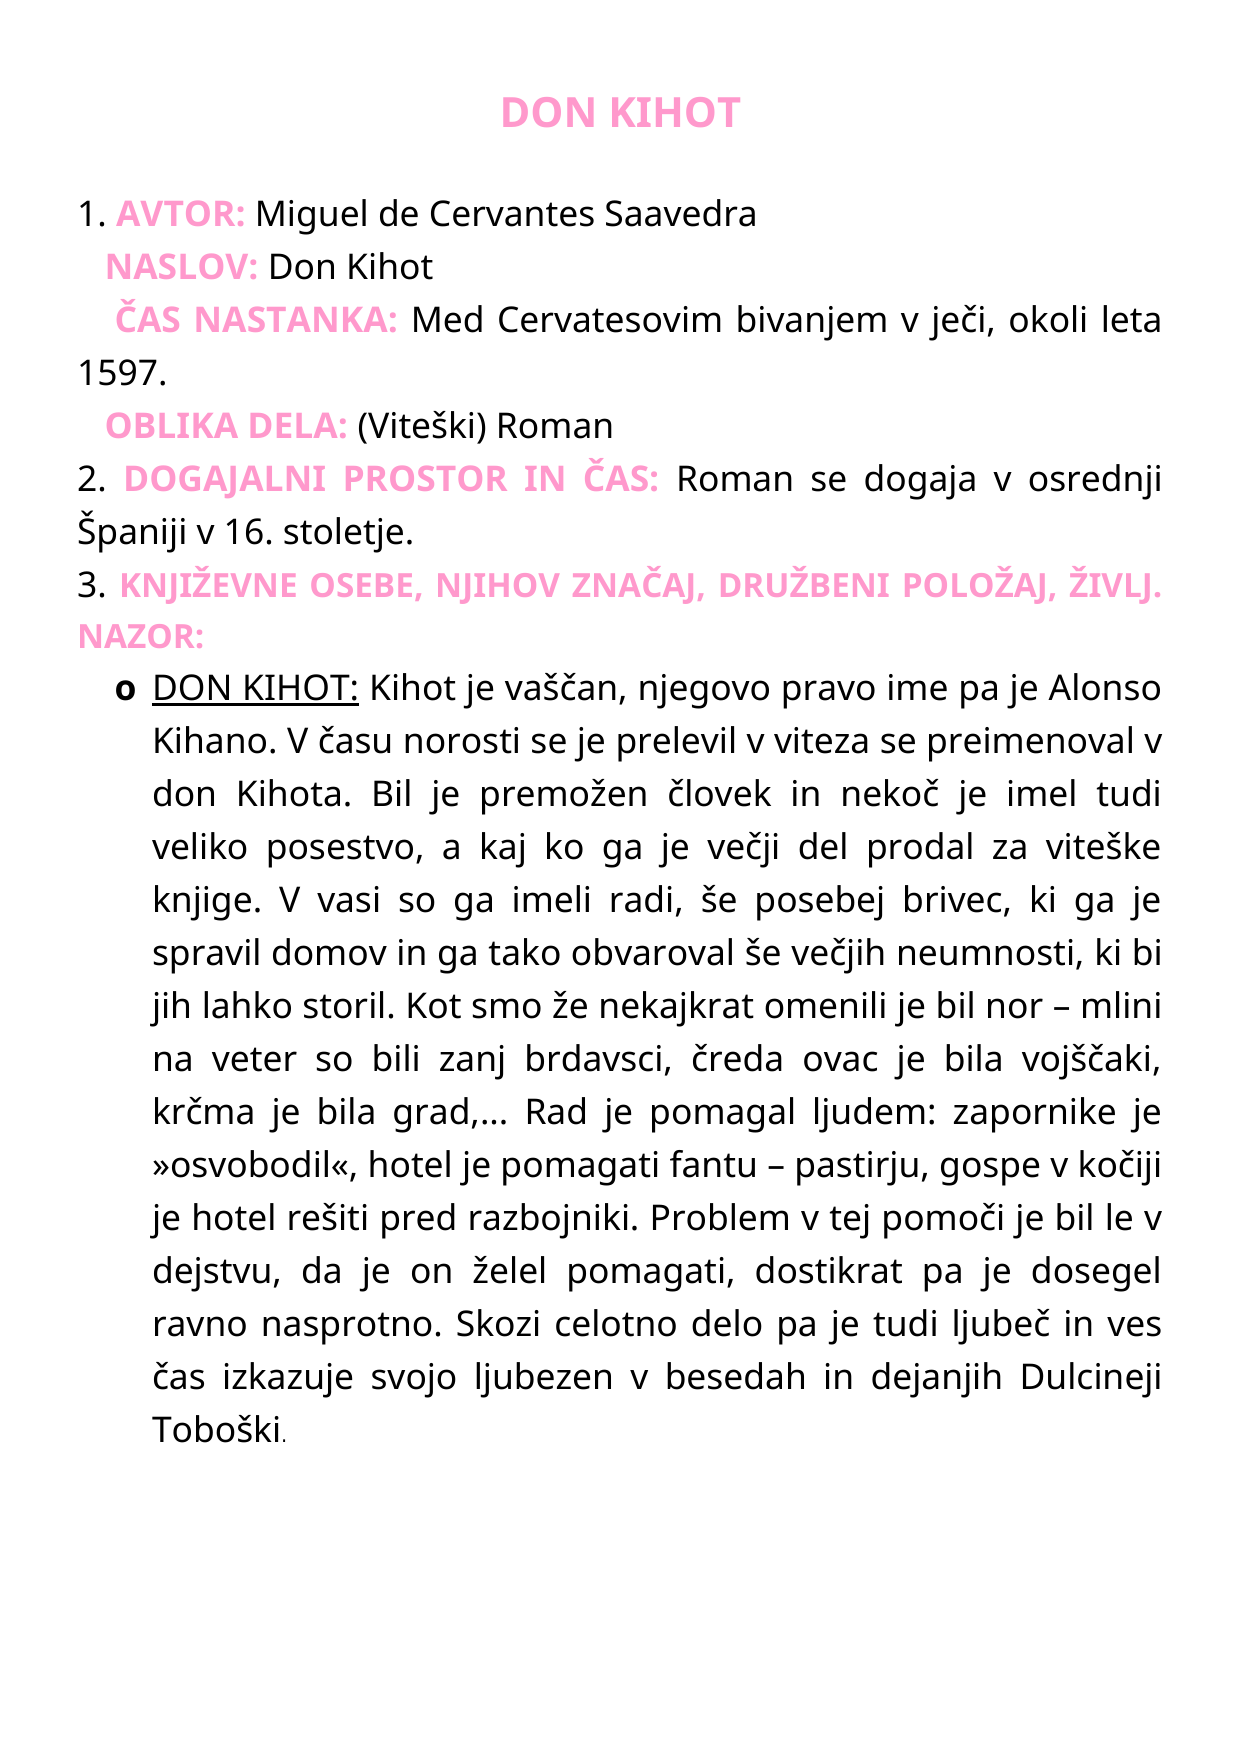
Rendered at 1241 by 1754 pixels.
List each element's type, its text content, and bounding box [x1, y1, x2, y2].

text ČAS NASTANKA: Med Cervatesovim bivanjem v ječi, okoli leta 1597. [77, 295, 1163, 396]
text OBLIKA DELA: (Viteški) Roman [77, 401, 1163, 449]
text DON KIHOT [77, 83, 1163, 139]
text NASLOV: Don Kihot [77, 242, 1163, 290]
text 2. DOGAJALNI PROSTOR IN ČAS: Roman se dogaja v osrednji Španiji v 16. stoletje. [77, 454, 1163, 555]
list DON KIHOT: Kihot je vaščan, njegovo pravo ime pa je Alonso Kihano. V času norosti se je prelevil v viteza se preimenoval v don Kihota. Bil je premožen človek in nekoč je imel tudi veliko posestvo, a kaj ko ga je večji del prodal za viteške knjige. V vasi so ga imeli radi, še posebej brivec, ki ga je spravil domov in ga tako obvaroval še večjih neumnosti, ki bi jih lahko storil. Kot smo že nekajkrat omenili je bil nor – mlini na veter so bili zanj brdavsci, čreda ovac je bila vojščaki, krčma je bila grad,... Rad je pomagal ljudem: zapornike je »osvobodil«, hotel je pomagati fantu – pastirju, gospe v kočiji je hotel rešiti pred razbojniki. Problem v tej pomoči je bil le v dejstvu, da je on želel pomagati, dostikrat pa je dosegel ravno nasprotno. Skozi celotno delo pa je tudi ljubeč in ves čas izkazuje svojo ljubezen v besedah in dejanjih Dulcineji Toboški. [114, 662, 1163, 1453]
text 1. AVTOR: Miguel de Cervantes Saavedra [77, 189, 1163, 237]
text 3. KNJIŽEVNE OSEBE, NJIHOV ZNAČAJ, DRUŽBENI POLOŽAJ, ŽIVLJ. NAZOR: [77, 560, 1163, 658]
